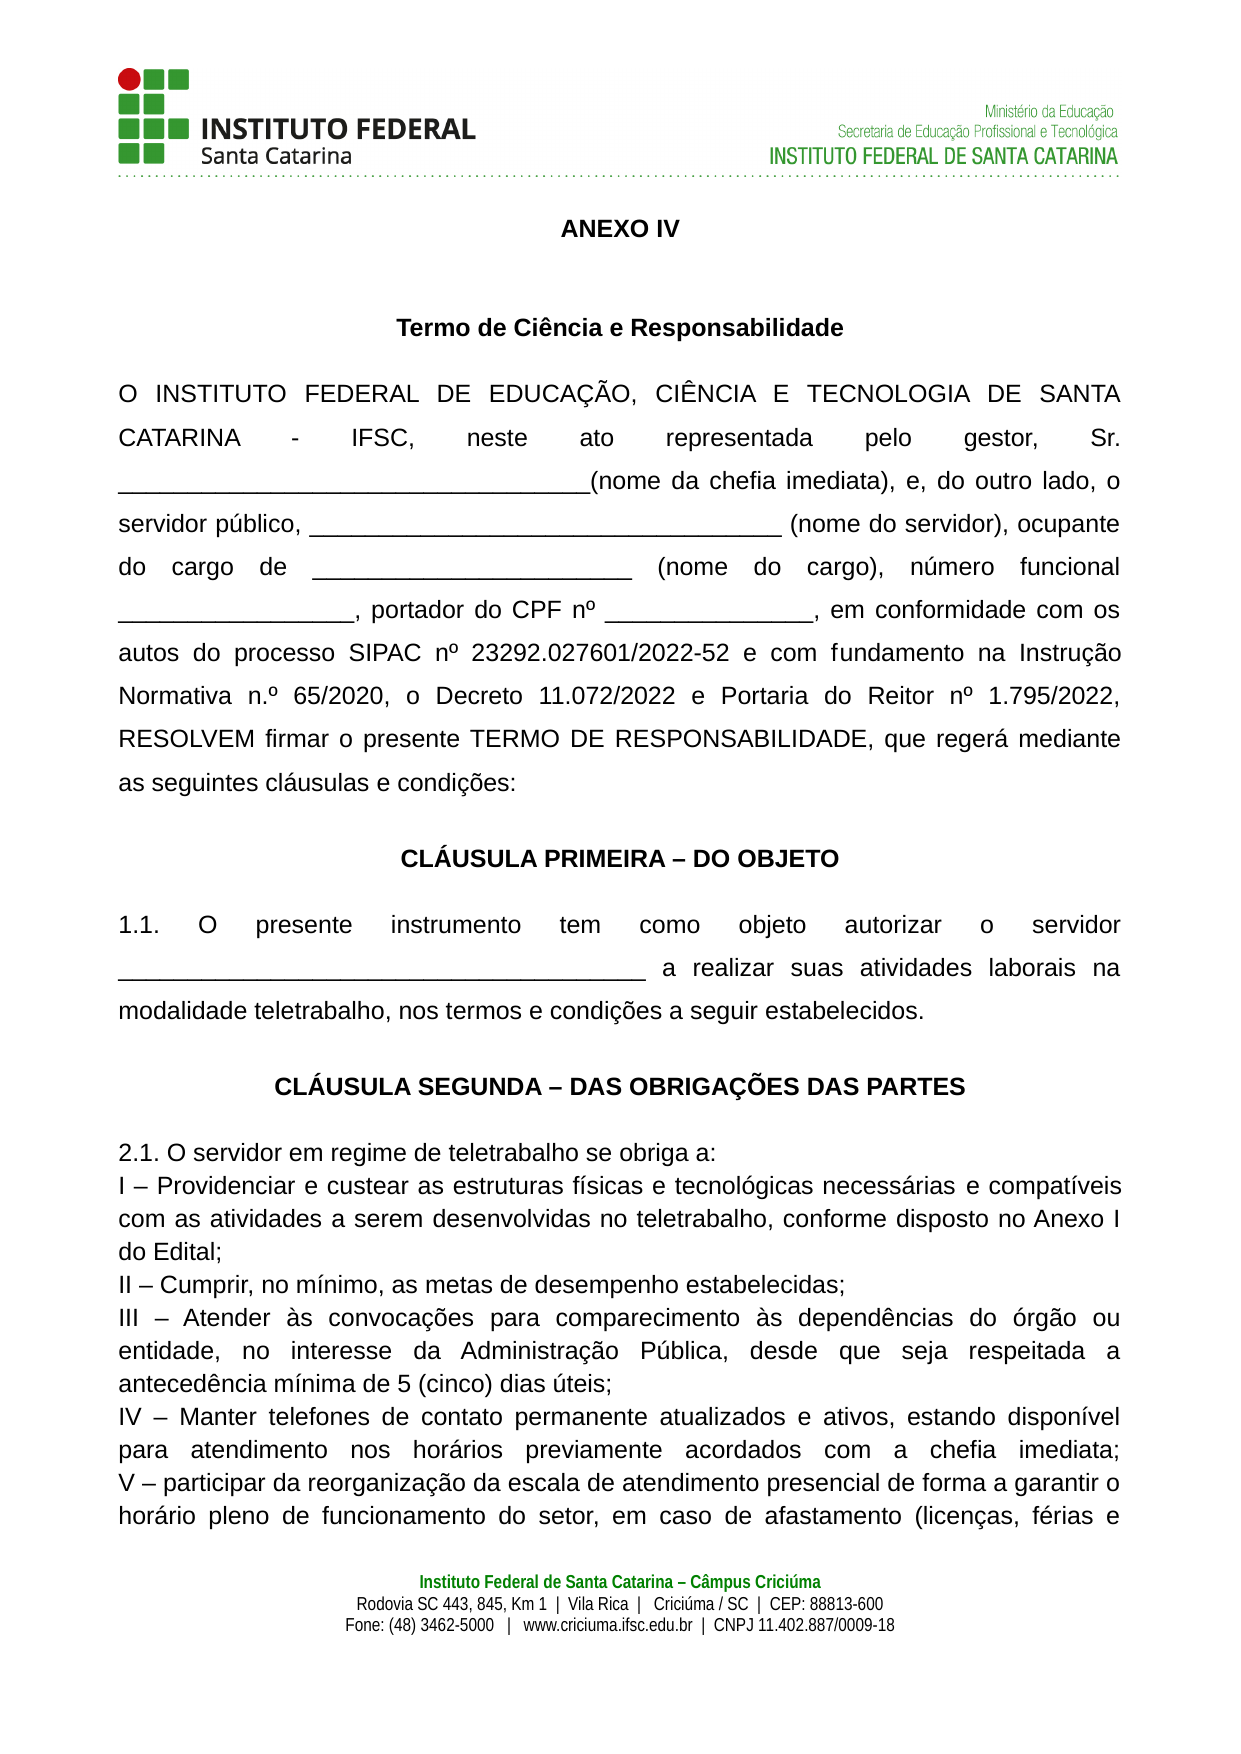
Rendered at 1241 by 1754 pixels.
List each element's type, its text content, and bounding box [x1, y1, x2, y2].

text II – Cumprir, no mínimo, as metas de desempenho estabelecidas; [118, 1270, 1122, 1299]
text CLÁUSULA PRIMEIRA – DO OBJETO [118, 844, 1122, 872]
text IV – Manter telefones de contato permanente atualizados e ativos, estando disponível para atendimento nos horários previamente acordados com a chefia imediata; V – participar da reorganização da escala de atendimento presencial de forma a garantir o horário pleno de funcionamento do setor, em caso de afastamento (licenças, férias e [118, 1402, 1122, 1530]
text ANEXO IV [118, 214, 1122, 243]
text O INSTITUTO FEDERAL DE EDUCAÇÃO, CIÊNCIA E TECNOLOGIA DE SANTA CATARINA - IFSC, neste ato representada pelo gestor, Sr. __________________________________(nome da chefia imediata), e, do outro lado, o servidor público, __________________________________ (nome do servidor), ocupante do cargo de _______________________ (nome do cargo), número funcional _________________, portador do CPF nº _______________, em conformidade com os autos do processo SIPAC nº 23292.027601/2022-52 e com fundamento na Instrução Normativa n.º 65/2020, o Decreto 11.072/2022 e Portaria do Reitor nº 1.795/2022, RESOLVEM firmar o presente TERMO DE RESPONSABILIDADE, que regerá mediante as seguintes cláusulas e condições: [118, 379, 1122, 796]
picture [118, 68, 1123, 177]
text 1.1. O presente instrumento tem como objeto autorizar o servidor ______________________________________ a realizar suas atividades laborais na modalidade teletrabalho, nos termos e condições a seguir estabelecidos. [118, 910, 1122, 1025]
text III – Atender às convocações para comparecimento às dependências do órgão ou entidade, no interesse da Administração Pública, desde que seja respeitada a antecedência mínima de 5 (cinco) dias úteis; [118, 1303, 1122, 1398]
text 2.1. O servidor em regime de teletrabalho se obriga a: [118, 1138, 1122, 1167]
text Termo de Ciência e Responsabilidade [118, 280, 1122, 342]
text CLÁUSULA SEGUNDA – DAS OBRIGAÇÕES DAS PARTES [118, 1072, 1122, 1101]
text I – Providenciar e custear as estruturas físicas e tecnológicas necessárias e compatíveis com as atividades a serem desenvolvidas no teletrabalho, conforme disposto no Anexo I do Edital; [118, 1171, 1122, 1266]
